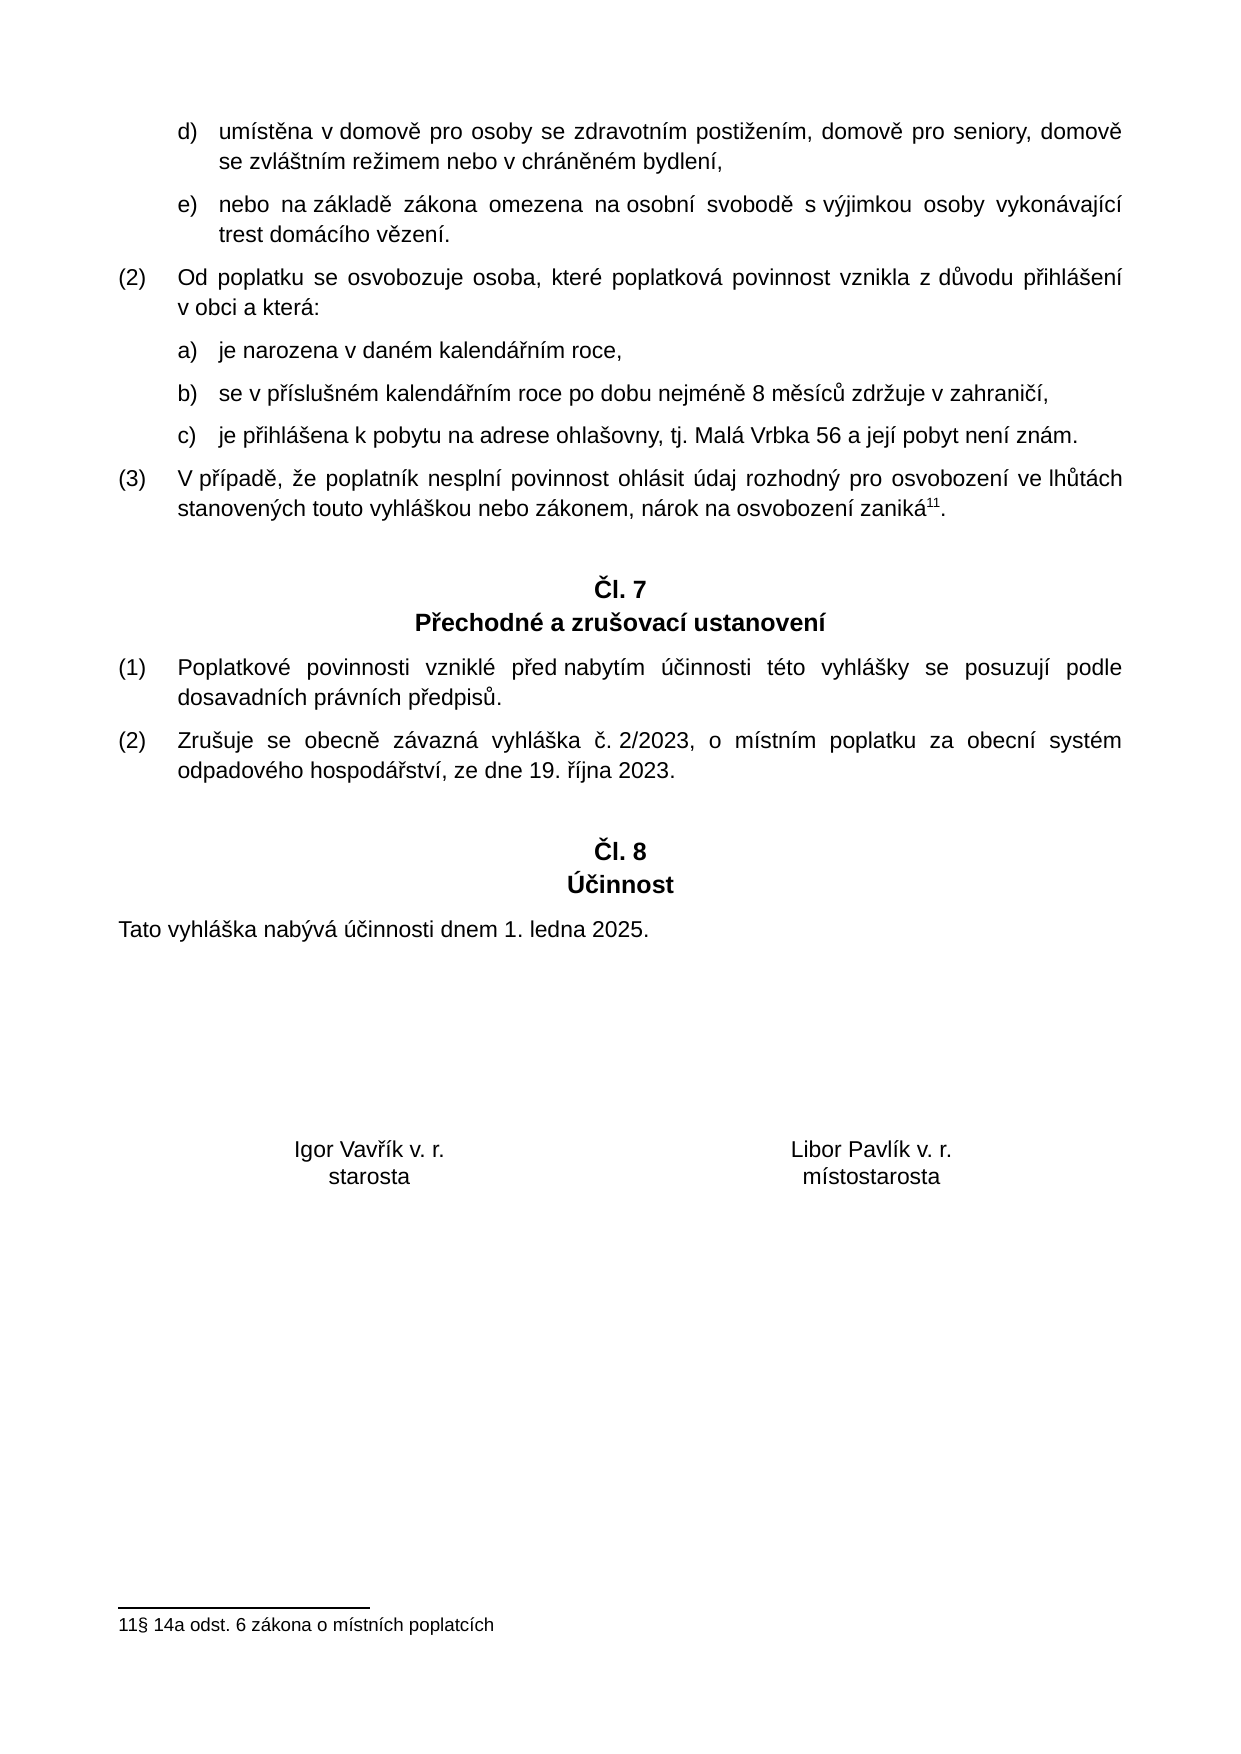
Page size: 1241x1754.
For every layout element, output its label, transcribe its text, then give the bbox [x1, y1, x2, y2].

table_header Igor Vavřík v. r. starosta [118, 1077, 620, 1195]
list je přihlášena k pobytu na adrese ohlašovny, tj. Malá Vrbka 56 a její pobyt není znám. [177, 422, 1122, 449]
subtitle Čl. 7 Přechodné a zrušovací ustanovení [118, 575, 1122, 637]
list se v příslušném kalendářním roce po dobu nejméně 8 měsíců zdržuje v zahraničí, [177, 379, 1122, 406]
table_cell [118, 1195, 620, 1313]
list Zrušuje se obecně závazná vyhláška č. 2/2023, o místním poplatku za obecní systém odpadového hospodářství, ze dne 19. října 2023. [118, 727, 1122, 783]
list Od poplatku se osvobozuje osoba, které poplatková povinnost vznikla z důvodu přihlášení v obci a která: [118, 264, 1122, 321]
list § 14a odst. 6 zákona o místních poplatcích [118, 1614, 1122, 1635]
list je narozena v daném kalendářním roce, [177, 337, 1122, 363]
table_cell [620, 1195, 1122, 1313]
list umístěna v domově pro osoby se zdravotním postižením, domově pro seniory, domově se zvláštním režimem nebo v chráněném bydlení, [177, 118, 1122, 175]
table_header Libor Pavlík v. r. místostarosta [620, 1077, 1122, 1195]
list V případě, že poplatník nesplní povinnost ohlásit údaj rozhodný pro osvobození ve lhůtách stanovených touto vyhláškou nebo zákonem, nárok na osvobození zaniká. [118, 465, 1122, 522]
list nebo na základě zákona omezena na osobní svobodě s výjimkou osoby vykonávající trest domácího vězení. [177, 191, 1122, 248]
text Tato vyhláška nabývá účinnosti dnem 1. ledna 2025. [118, 916, 1122, 942]
subtitle Čl. 8 Účinnost [118, 837, 1122, 899]
list Poplatkové povinnosti vzniklé před nabytím účinnosti této vyhlášky se posuzují podle dosavadních právních předpisů. [118, 654, 1122, 711]
